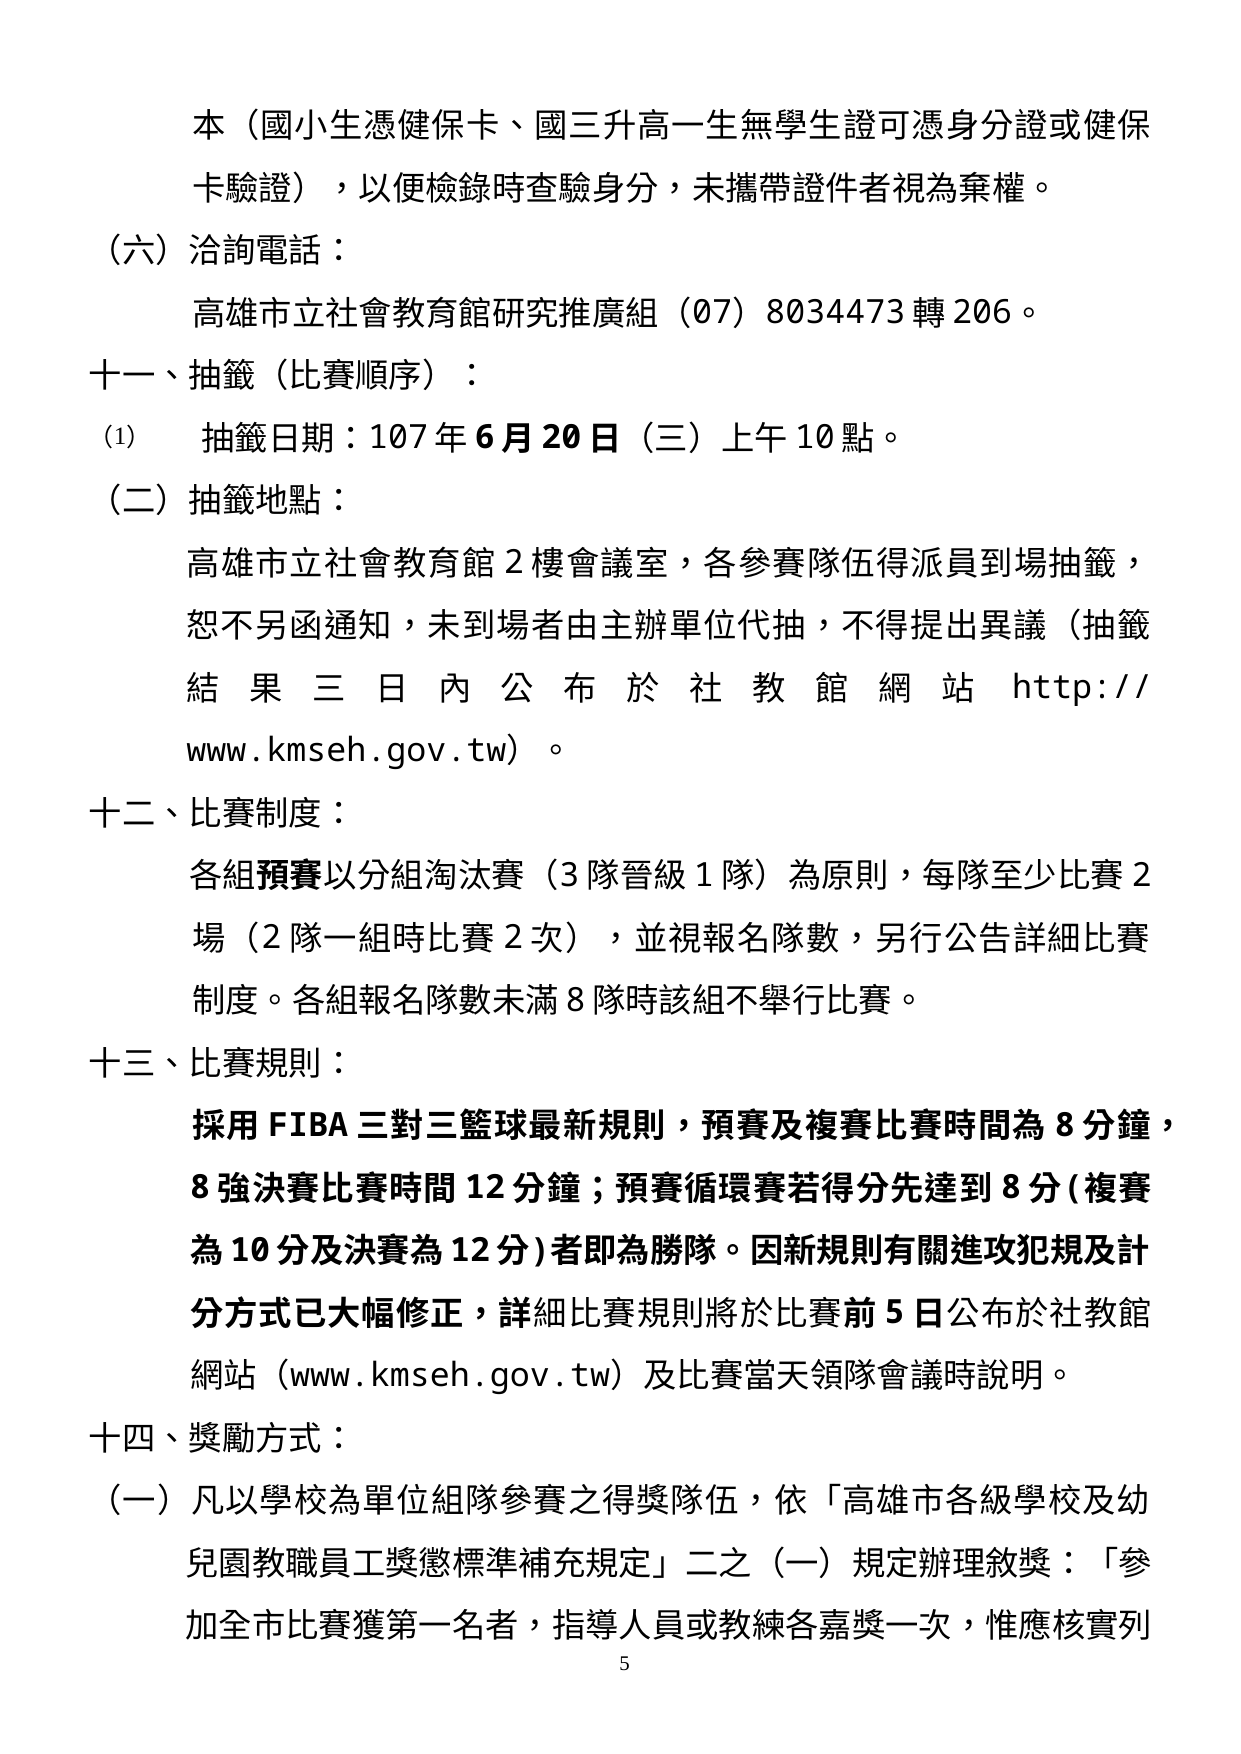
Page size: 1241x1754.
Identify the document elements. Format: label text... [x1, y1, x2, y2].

text 採用FIBA三對三籃球最新規則，預賽及複賽比賽時間為8分鐘，8強決賽比賽時間12分鐘；預賽循環賽若得分先達到8分(複賽為10分及決賽為12分)者即為勝隊。因新規則有關進攻犯規及計分方式已大幅修正，詳細比賽規則將於比賽前5日公布於社教館網站（www.kmseh.gov.tw）及比賽當天領隊會議時說明。 [190, 1081, 1152, 1394]
text 十一、抽籤（比賽順序）： [88, 331, 1152, 394]
text 本（國小生憑健保卡、國三升高一生無學生證可憑身分證或健保卡驗證），以便檢錄時查驗身分，未攜帶證件者視為棄權。 [192, 81, 1152, 206]
text 各組預賽以分組淘汰賽（3隊晉級1隊）為原則，每隊至少比賽2場（2隊一組時比賽2次），並視報名隊數，另行公告詳細比賽制度。各組報名隊數未滿8隊時該組不舉行比賽。 [189, 831, 1152, 1019]
text 十四、獎勵方式： [88, 1394, 1152, 1456]
text 高雄市立社會教育館研究推廣組（07）8034473轉206。 [192, 269, 1152, 331]
text 高雄市立社會教育館2樓會議室，各參賽隊伍得派員到場抽籤，恕不另函通知，未到場者由主辦單位代抽，不得提出異議（抽籤結果三日內公布於社教館網站http://www.kmseh.gov.tw）。 [186, 519, 1152, 769]
text （一）凡以學校為單位組隊參賽之得獎隊伍，依「高雄市各級學校及幼兒園教職員工獎懲標準補充規定」二之（一）規定辦理敘獎：「參加全市比賽獲第一名者，指導人員或教練各嘉獎一次，惟應核實列 [88, 1456, 1152, 1644]
text 十二、比賽制度： [89, 769, 1152, 831]
text （二）抽籤地點： [89, 456, 1152, 519]
text 十三、比賽規則： [89, 1019, 1152, 1081]
text （六）洽詢電話： [88, 206, 1152, 269]
list 抽籤日期：107年6月20日（三）上午10點。 [89, 394, 1152, 456]
